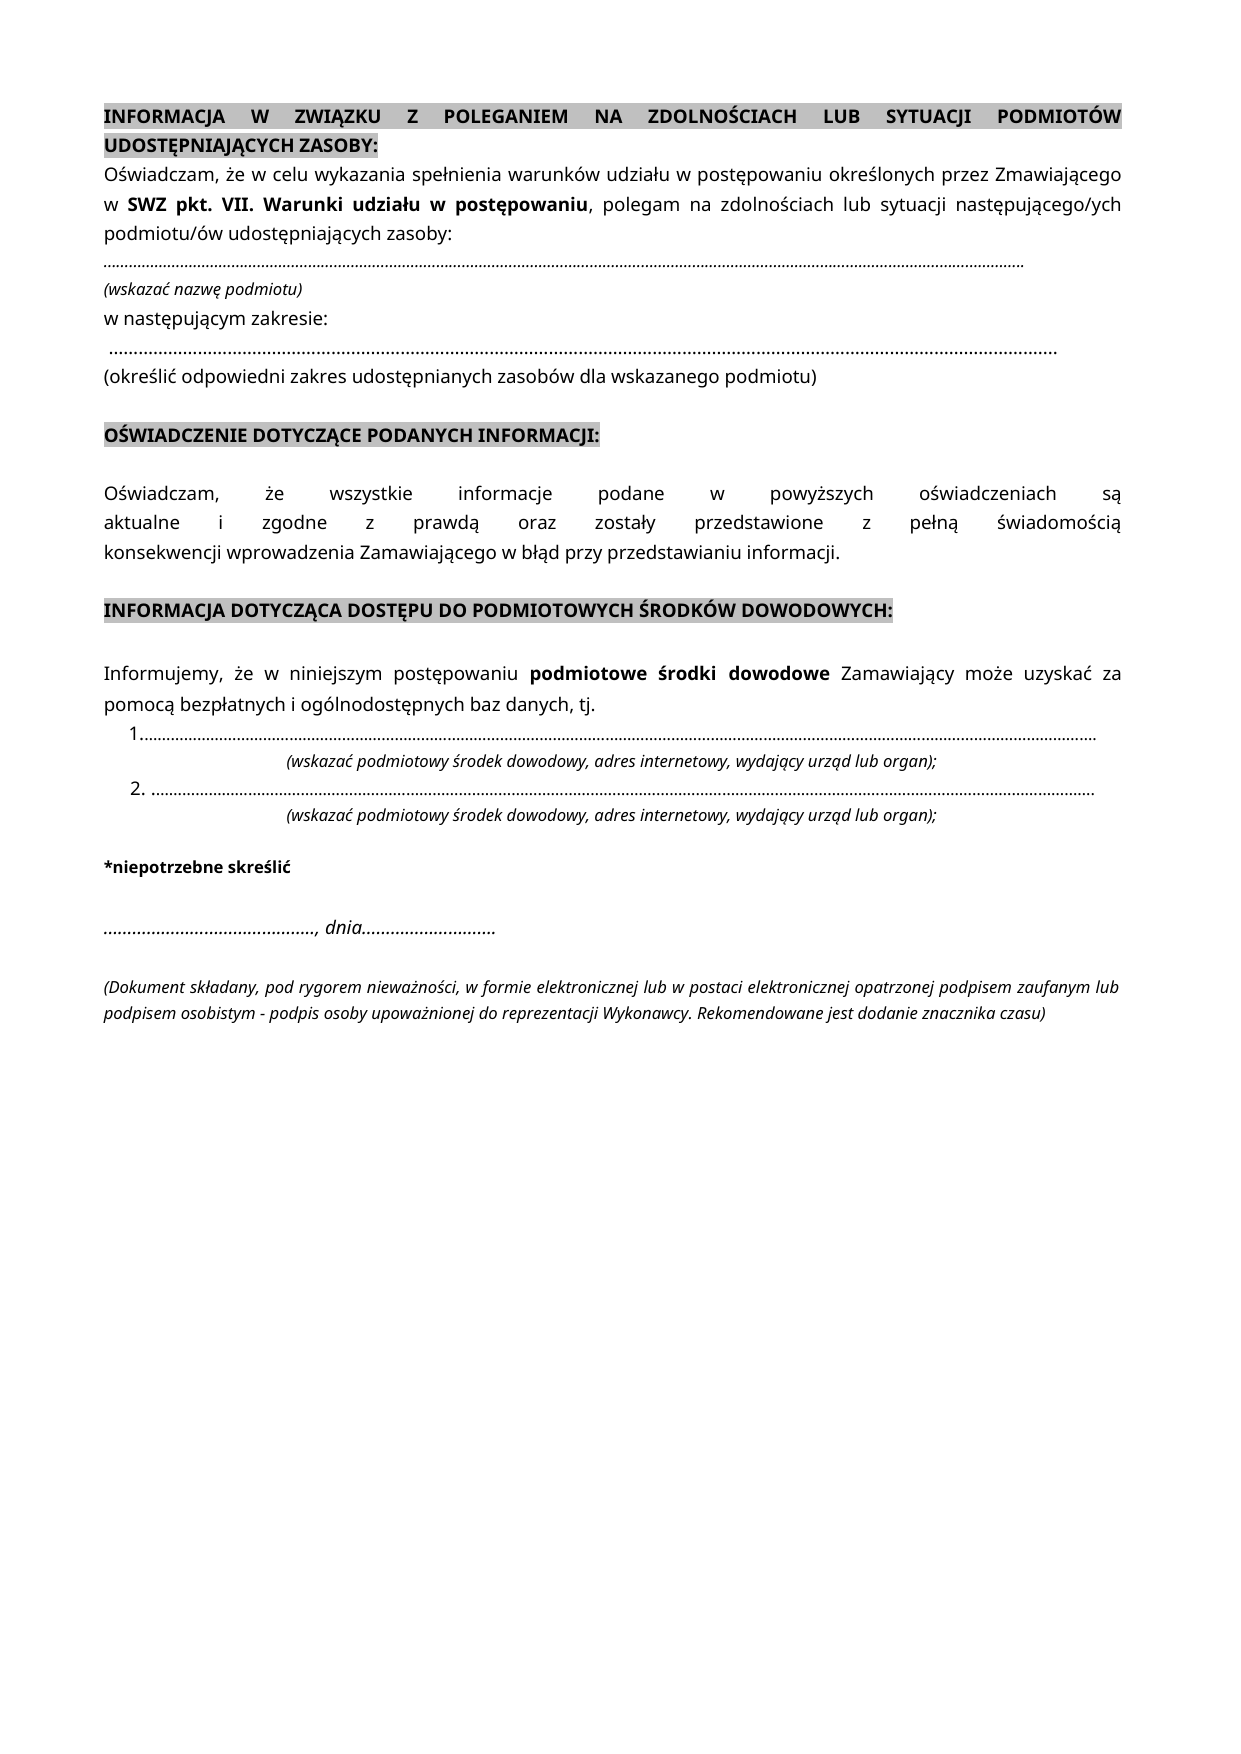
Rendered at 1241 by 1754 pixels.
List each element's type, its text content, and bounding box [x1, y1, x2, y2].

text w następującym zakresie: [103, 305, 1122, 330]
text ………………………………………………………………………………………………………………………………………………………………….………………………….. [103, 249, 1122, 272]
text 2. .……………………………………………………………………………………………………………………………………………………………………………………………. (wskazać podmiotowy środek dowodowy, adres internetowy, wydający urząd lub organ); [103, 775, 1122, 827]
text (wskazać nazwę podmiotu) [103, 276, 1122, 301]
text (określić odpowiedni zakres udostępnianych zasobów dla wskazanego podmiotu) [103, 363, 1122, 389]
text *niepotrzebne skreślić [103, 856, 1122, 879]
text OŚWIADCZENIE DOTYCZĄCE PODANYCH INFORMACJI: [103, 422, 1122, 447]
text INFORMACJA W ZWIĄZKU Z POLEGANIEM NA ZDOLNOŚCIACH LUB SYTUACJI PODMIOTÓW UDOSTĘPNIAJĄCYCH ZASOBY: [103, 103, 1122, 158]
text 1.………………………………………………………………………………………………………………………………………………………………………………………………. (wskazać podmiotowy środek dowodowy, adres internetowy, wydający urząd lub organ); [103, 720, 1122, 772]
text …………………………………….., dnia………………………. [103, 914, 1122, 940]
text (Dokument składany, pod rygorem nieważności, w formie elektronicznej lub w postaci elektronicznej opatrzonej podpisem zaufanym lub podpisem osobistym - podpis osoby upoważnionej do reprezentacji Wykonawcy. Rekomendowane jest dodanie znacznika czasu) [103, 976, 1122, 1024]
text Oświadczam, że w celu wykazania spełnienia warunków udziału w postępowaniu określonych przez Zmawiającego w SWZ pkt. VII. Warunki udziału w postępowaniu, polegam na zdolnościach lub sytuacji następującego/ych podmiotu/ów udostępniających zasoby: [103, 162, 1122, 246]
text …………………………………………..………………………………………………………………………………………………………………………….... [103, 334, 1122, 359]
text Informujemy, że w niniejszym postępowaniu podmiotowe środki dowodowe Zamawiający może uzyskać za pomocą bezpłatnych i ogólnodostępnych baz danych, tj. [103, 656, 1122, 717]
text Oświadczam, że wszystkie informacje podane w powyższych oświadczeniach są aktualne i zgodne z prawdą oraz zostały przedstawione z pełną świadomością konsekwencji wprowadzenia Zamawiającego w błąd przy przedstawianiu informacji. [103, 480, 1122, 564]
text INFORMACJA DOTYCZĄCA DOSTĘPU DO PODMIOTOWYCH ŚRODKÓW DOWODOWYCH: [103, 597, 1122, 623]
